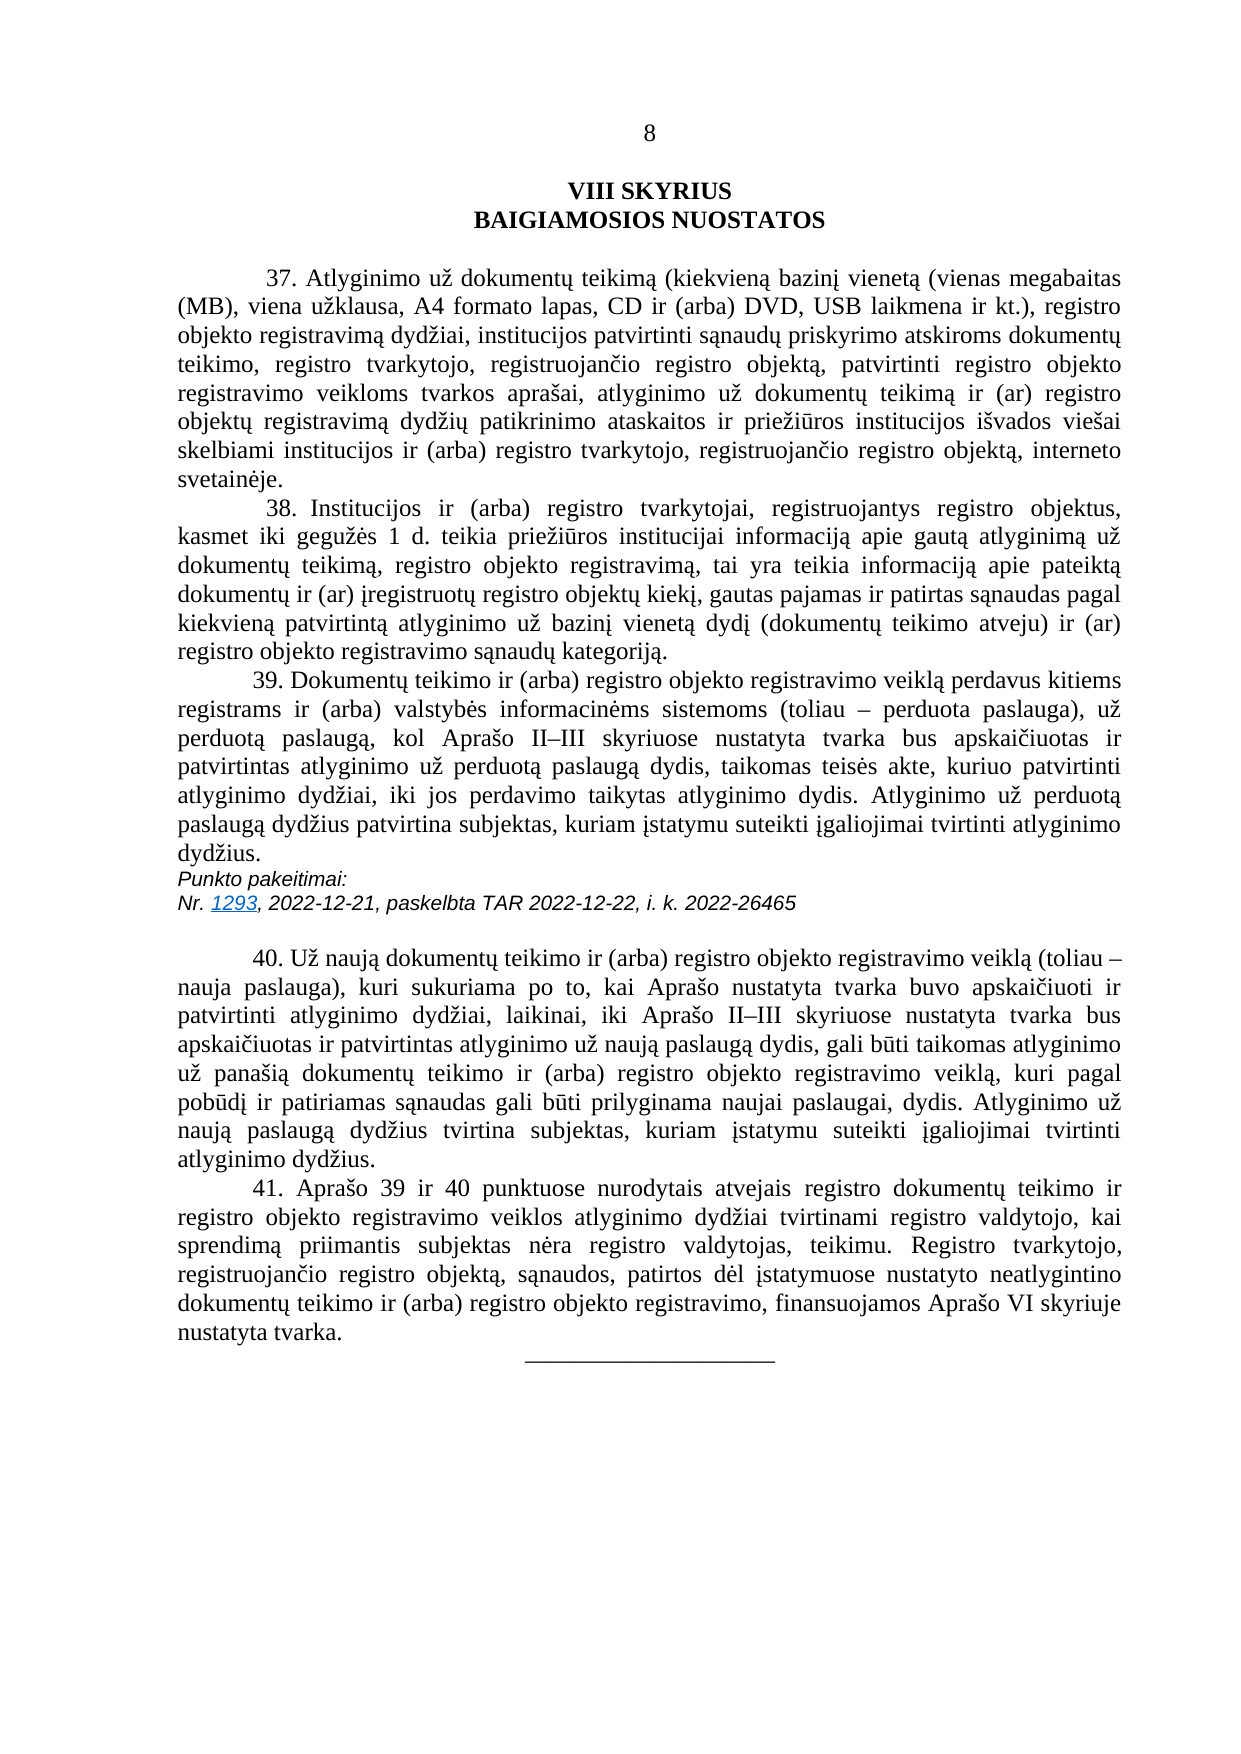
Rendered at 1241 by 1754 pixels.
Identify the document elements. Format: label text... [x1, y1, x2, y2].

text –––––––––––––––––––– [177, 1346, 1122, 1374]
text 41. Aprašo 39 ir 40 punktuose nurodytais atvejais registro dokumentų teikimo ir registro objekto registravimo veiklos atlyginimo dydžiai tvirtinami registro valdytojo, kai sprendimą priimantis subjektas nėra registro valdytojas, teikimu. Registro tvarkytojo, registruojančio registro objektą, sąnaudos, patirtos dėl įstatymuose nustatyto neatlygintino dokumentų teikimo ir (arba) registro objekto registravimo, finansuojamos Aprašo VI skyriuje nustatyta tvarka. [177, 1173, 1122, 1346]
text Punkto pakeitimai: [177, 866, 1122, 890]
text 38. Institucijos ir (arba) registro tvarkytojai, registruojantys registro objektus, kasmet iki gegužės 1 d. teikia priežiūros institucijai informaciją apie gautą atlyginimą už dokumentų teikimą, registro objekto registravimą, tai yra teikia informaciją apie pateiktą dokumentų ir (ar) įregistruotų registro objektų kiekį, gautas pajamas ir patirtas sąnaudas pagal kiekvieną patvirtintą atlyginimo už bazinį vienetą dydį (dokumentų teikimo atveju) ir (ar) registro objekto registravimo sąnaudų kategoriją. [177, 493, 1122, 665]
text 40. Už naują dokumentų teikimo ir (arba) registro objekto registravimo veiklą (toliau – nauja paslauga), kuri sukuriama po to, kai Aprašo nustatyta tvarka buvo apskaičiuoti ir patvirtinti atlyginimo dydžiai, laikinai, iki Aprašo II–III skyriuose nustatyta tvarka bus apskaičiuotas ir patvirtintas atlyginimo už naują paslaugą dydis, gali būti taikomas atlyginimo už panašią dokumentų teikimo ir (arba) registro objekto registravimo veiklą, kuri pagal pobūdį ir patiriamas sąnaudas gali būti prilyginama naujai paslaugai, dydis. Atlyginimo už naują paslaugą dydžius tvirtina subjektas, kuriam įstatymu suteikti įgaliojimai tvirtinti atlyginimo dydžius. [177, 943, 1122, 1173]
text BAIGIAMOSIOS NUOSTATOS [177, 205, 1122, 234]
text VIII SKYRIUS [177, 176, 1122, 205]
text 37. Atlyginimo už dokumentų teikimą (kiekvieną bazinį vienetą (vienas megabaitas (MB), viena užklausa, A4 formato lapas, CD ir (arba) DVD, USB laikmena ir kt.), registro objekto registravimą dydžiai, institucijos patvirtinti sąnaudų priskyrimo atskiroms dokumentų teikimo, registro tvarkytojo, registruojančio registro objektą, patvirtinti registro objekto registravimo veikloms tvarkos aprašai, atlyginimo už dokumentų teikimą ir (ar) registro objektų registravimą dydžių patikrinimo ataskaitos ir priežiūros institucijos išvados viešai skelbiami institucijos ir (arba) registro tvarkytojo, registruojančio registro objektą, interneto svetainėje. [177, 263, 1122, 493]
text Nr. 1293, 2022-12-21, paskelbta TAR 2022-12-22, i. k. 2022-26465 [177, 890, 1122, 914]
text 39. Dokumentų teikimo ir (arba) registro objekto registravimo veiklą perdavus kitiems registrams ir (arba) valstybės informacinėms sistemoms (toliau – perduota paslauga), už perduotą paslaugą, kol Aprašo II–III skyriuose nustatyta tvarka bus apskaičiuotas ir patvirtintas atlyginimo už perduotą paslaugą dydis, taikomas teisės akte, kuriuo patvirtinti atlyginimo dydžiai, iki jos perdavimo taikytas atlyginimo dydis. Atlyginimo už perduotą paslaugą dydžius patvirtina subjektas, kuriam įstatymu suteikti įgaliojimai tvirtinti atlyginimo dydžius. [177, 665, 1122, 866]
